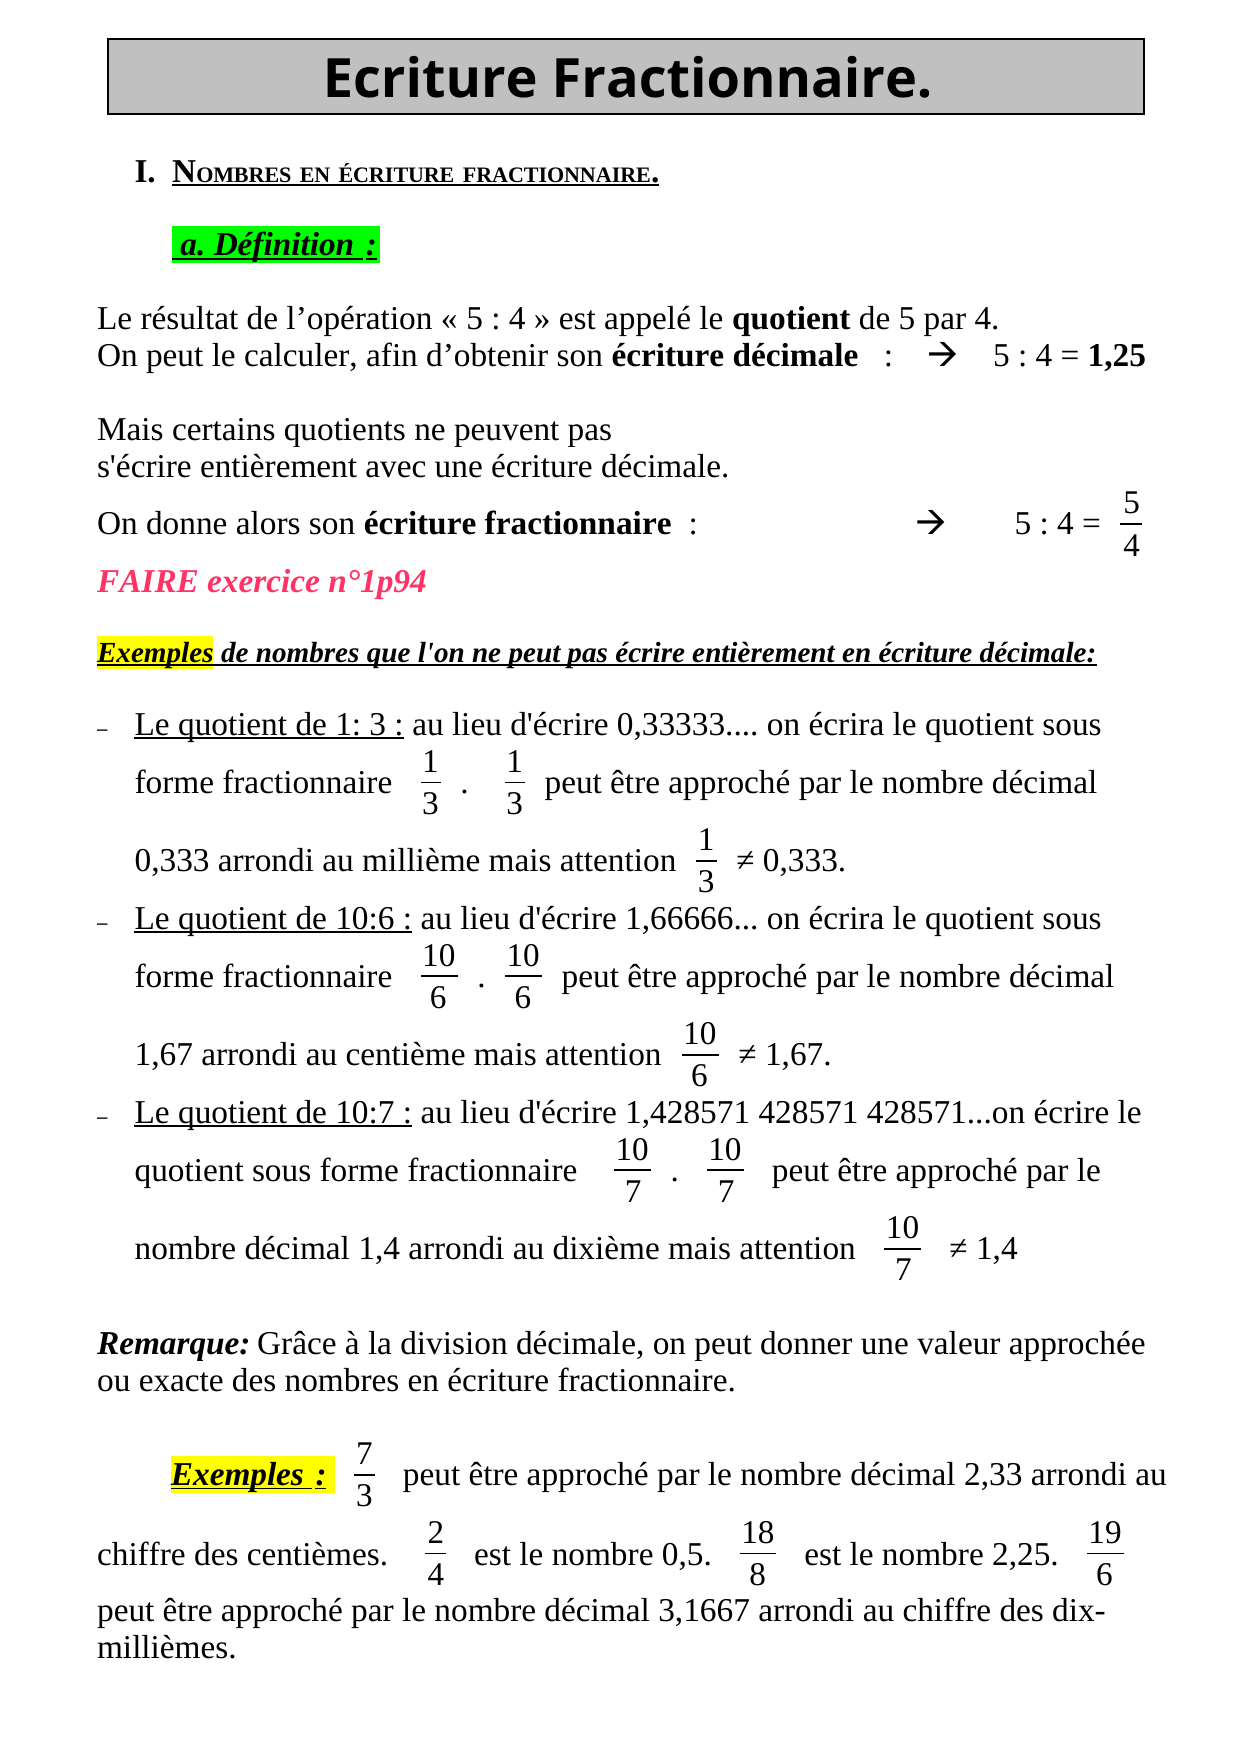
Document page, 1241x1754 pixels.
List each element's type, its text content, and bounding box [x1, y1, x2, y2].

text s'écrire entièrement avec une écriture décimale. [97, 447, 1173, 484]
text Remarque: Grâce à la division décimale, on peut donner une valeur approchée ou exacte des nombres en écriture fractionnaire. [97, 1324, 1173, 1398]
text Exemples de nombres que l'on ne peut pas écrire entièrement en écriture décimale: [97, 636, 1173, 669]
text On donne alors son écriture fractionnaire :  5 : 4 = [97, 484, 1173, 563]
text FAIRE exercice n°1p94 [97, 563, 1173, 599]
list Le quotient de 10:6 : au lieu d'écrire 1,66666... on écrira le quotient sous forme fractionnaire .peut être approché par le nombre décimal 1,67 arrondi au centième mais attention≠ 1,67. [97, 899, 1173, 1093]
text Le résultat de l’opération « 5 : 4 » est appelé le quotient de 5 par 4. [97, 300, 1173, 337]
text On peut le calculer, afin d’obtenir son écriture décimale :  5 : 4 = 1,25 [97, 337, 1173, 373]
list a. Définition : [134, 226, 1172, 263]
text Mais certains quotients ne peuvent pas [97, 410, 1173, 447]
table_header Ecriture Fractionnaire. [109, 40, 1143, 113]
list Nombres en écriture fractionnaire. [134, 152, 1172, 189]
list Le quotient de 1: 3 : au lieu d'écrire 0,33333.... on écrira le quotient sous forme fractionnaire . peut être approché par le nombre décimal 0,333 arrondi au millième mais attention≠ 0,333. [97, 706, 1173, 899]
text Exemples : peut être approché par le nombre décimal 2,33 arrondi au chiffre des centièmes. est le nombre 0,5. est le nombre 2,25. peut être approché par le nombre décimal 3,1667 arrondi au chiffre des dix-millièmes. [97, 1435, 1173, 1666]
list Le quotient de 10:7 : au lieu d'écrire 1,428571 428571 428571...on écrire le quotient sous forme fractionnaire . peut être approché par le nombre décimal 1,4 arrondi au dixième mais attention ≠ 1,4 [97, 1093, 1173, 1287]
